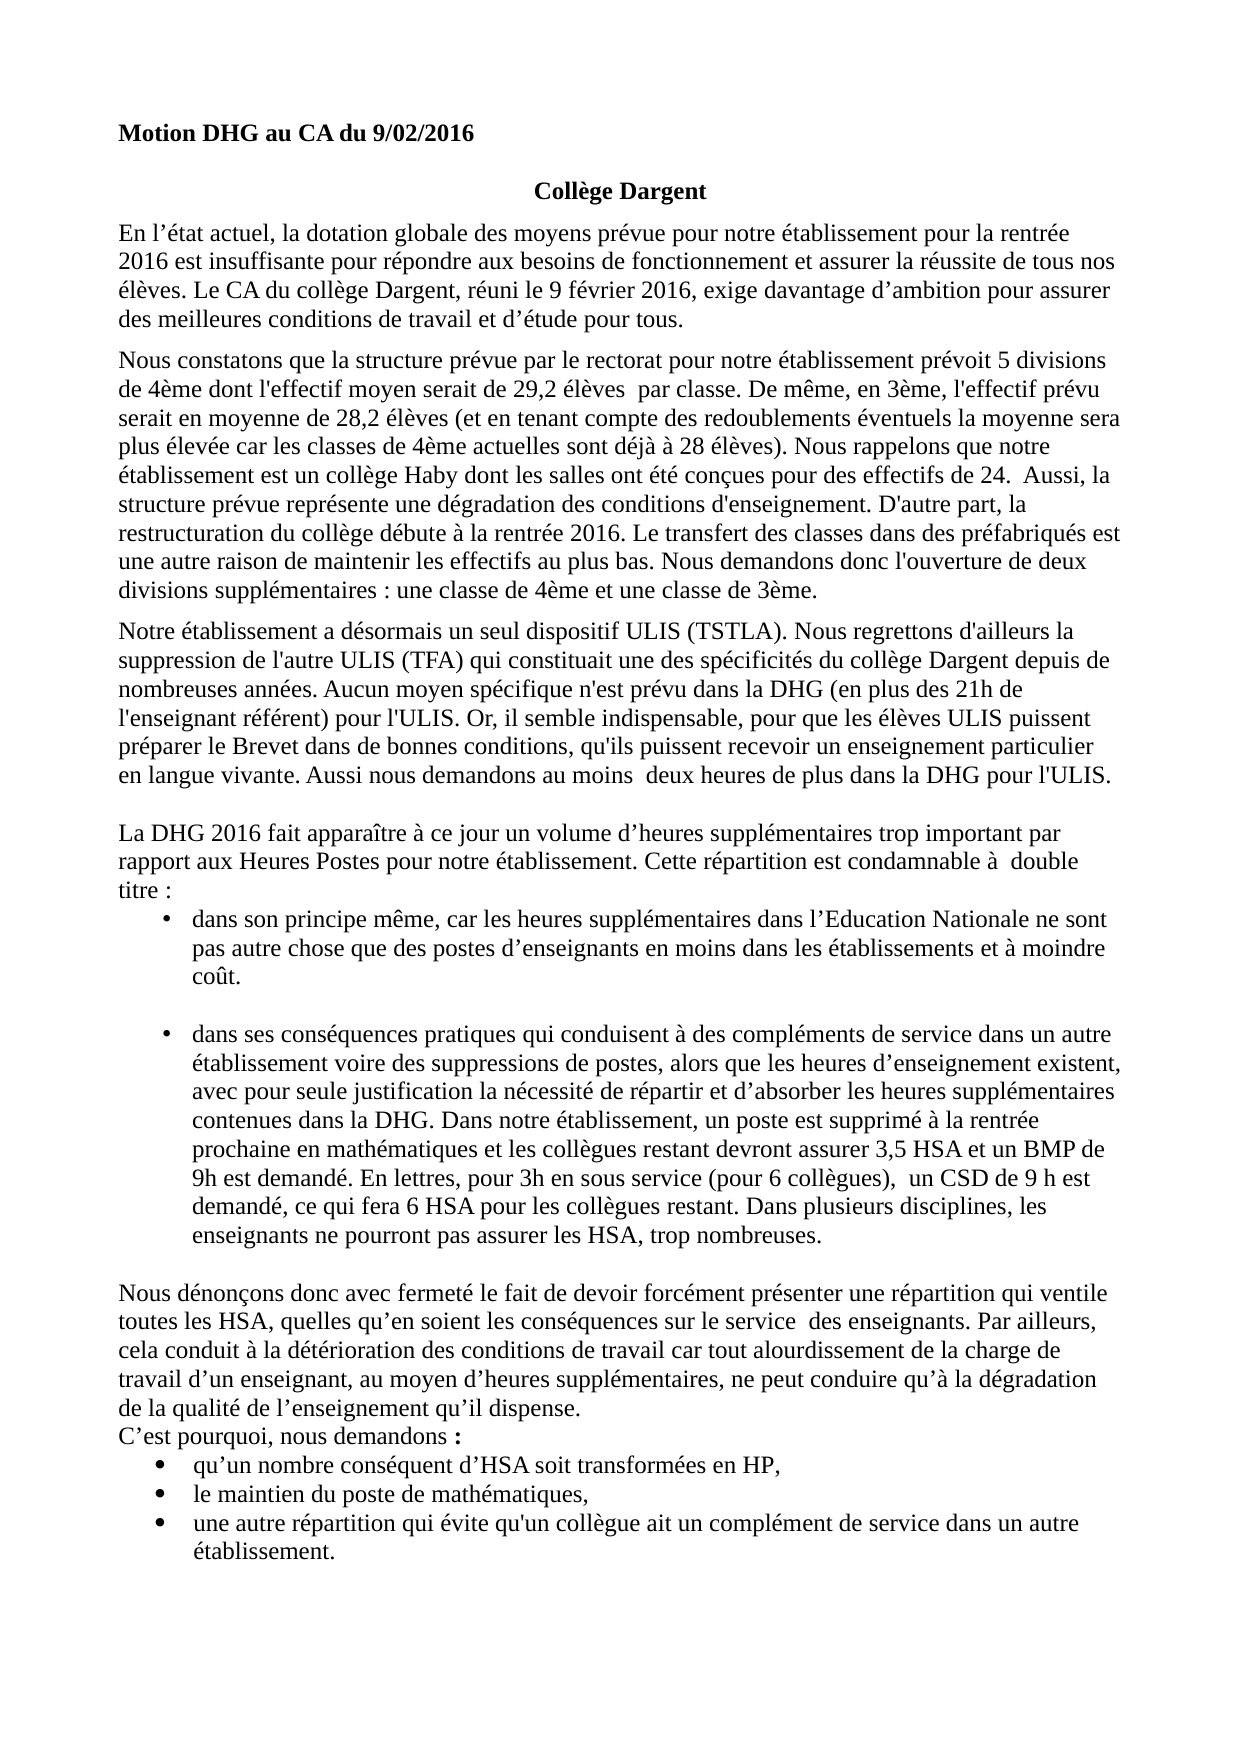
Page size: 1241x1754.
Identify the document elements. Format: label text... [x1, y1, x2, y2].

text Motion DHG au CA du 9/02/2016 [118, 118, 1122, 147]
text C’est pourquoi, nous demandons : [118, 1421, 1122, 1450]
text Notre établissement a désormais un seul dispositif ULIS (TSTLA). Nous regrettons d'ailleurs la suppression de l'autre ULIS (TFA) qui constituait une des spécificités du collège Dargent depuis de nombreuses années. Aucun moyen spécifique n'est prévu dans la DHG (en plus des 21h de l'enseignant référent) pour l'ULIS. Or, il semble indispensable, pour que les élèves ULIS puissent préparer le Brevet dans de bonnes conditions, qu'ils puissent recevoir un enseignement particulier en langue vivante. Aussi nous demandons au moins deux heures de plus dans la DHG pour l'ULIS. [118, 616, 1122, 789]
list qu’un nombre conséquent d’HSA soit transformées en HP, [156, 1450, 1122, 1479]
text En l’état actuel, la dotation globale des moyens prévue pour notre établissement pour la rentrée 2016 est insuffisante pour répondre aux besoins de fonctionnement et assurer la réussite de tous nos élèves. Le CA du collège Dargent, réuni le 9 février 2016, exige davantage d’ambition pour assurer des meilleures conditions de travail et d’étude pour tous. [118, 218, 1122, 333]
list une autre répartition qui évite qu'un collègue ait un complément de service dans un autre établissement. [156, 1508, 1122, 1565]
list le maintien du poste de mathématiques, [156, 1479, 1122, 1508]
text Collège Dargent [118, 176, 1122, 205]
list dans son principe même, car les heures supplémentaires dans l’Education Nationale ne sont pas autre chose que des postes d’enseignants en moins dans les établissements et à moindre coût. [162, 904, 1122, 990]
text Nous dénonçons donc avec fermeté le fait de devoir forcément présenter une répartition qui ventile toutes les HSA, quelles qu’en soient les conséquences sur le service des enseignants. Par ailleurs, cela conduit à la détérioration des conditions de travail car tout alourdissement de la charge de travail d’un enseignant, au moyen d’heures supplémentaires, ne peut conduire qu’à la dégradation de la qualité de l’enseignement qu’il dispense. [118, 1278, 1122, 1421]
list dans ses conséquences pratiques qui conduisent à des compléments de service dans un autre établissement voire des suppressions de postes, alors que les heures d’enseignement existent, avec pour seule justification la nécessité de répartir et d’absorber les heures supplémentaires contenues dans la DHG. Dans notre établissement, un poste est supprimé à la rentrée prochaine en mathématiques et les collègues restant devront assurer 3,5 HSA et un BMP de 9h est demandé. En lettres, pour 3h en sous service (pour 6 collègues), un CSD de 9 h est demandé, ce qui fera 6 HSA pour les collègues restant. Dans plusieurs disciplines, les enseignants ne pourront pas assurer les HSA, trop nombreuses. [162, 1019, 1122, 1249]
text Nous constatons que la structure prévue par le rectorat pour notre établissement prévoit 5 divisions de 4ème dont l'effectif moyen serait de 29,2 élèves par classe. De même, en 3ème, l'effectif prévu serait en moyenne de 28,2 élèves (et en tenant compte des redoublements éventuels la moyenne sera plus élevée car les classes de 4ème actuelles sont déjà à 28 élèves). Nous rappelons que notre établissement est un collège Haby dont les salles ont été conçues pour des effectifs de 24. Aussi, la structure prévue représente une dégradation des conditions d'enseignement. D'autre part, la restructuration du collège débute à la rentrée 2016. Le transfert des classes dans des préfabriqués est une autre raison de maintenir les effectifs au plus bas. Nous demandons donc l'ouverture de deux divisions supplémentaires : une classe de 4ème et une classe de 3ème. [118, 345, 1122, 604]
text La DHG 2016 fait apparaître à ce jour un volume d’heures supplémentaires trop important par rapport aux Heures Postes pour notre établissement. Cette répartition est condamnable à double titre : [118, 818, 1122, 904]
